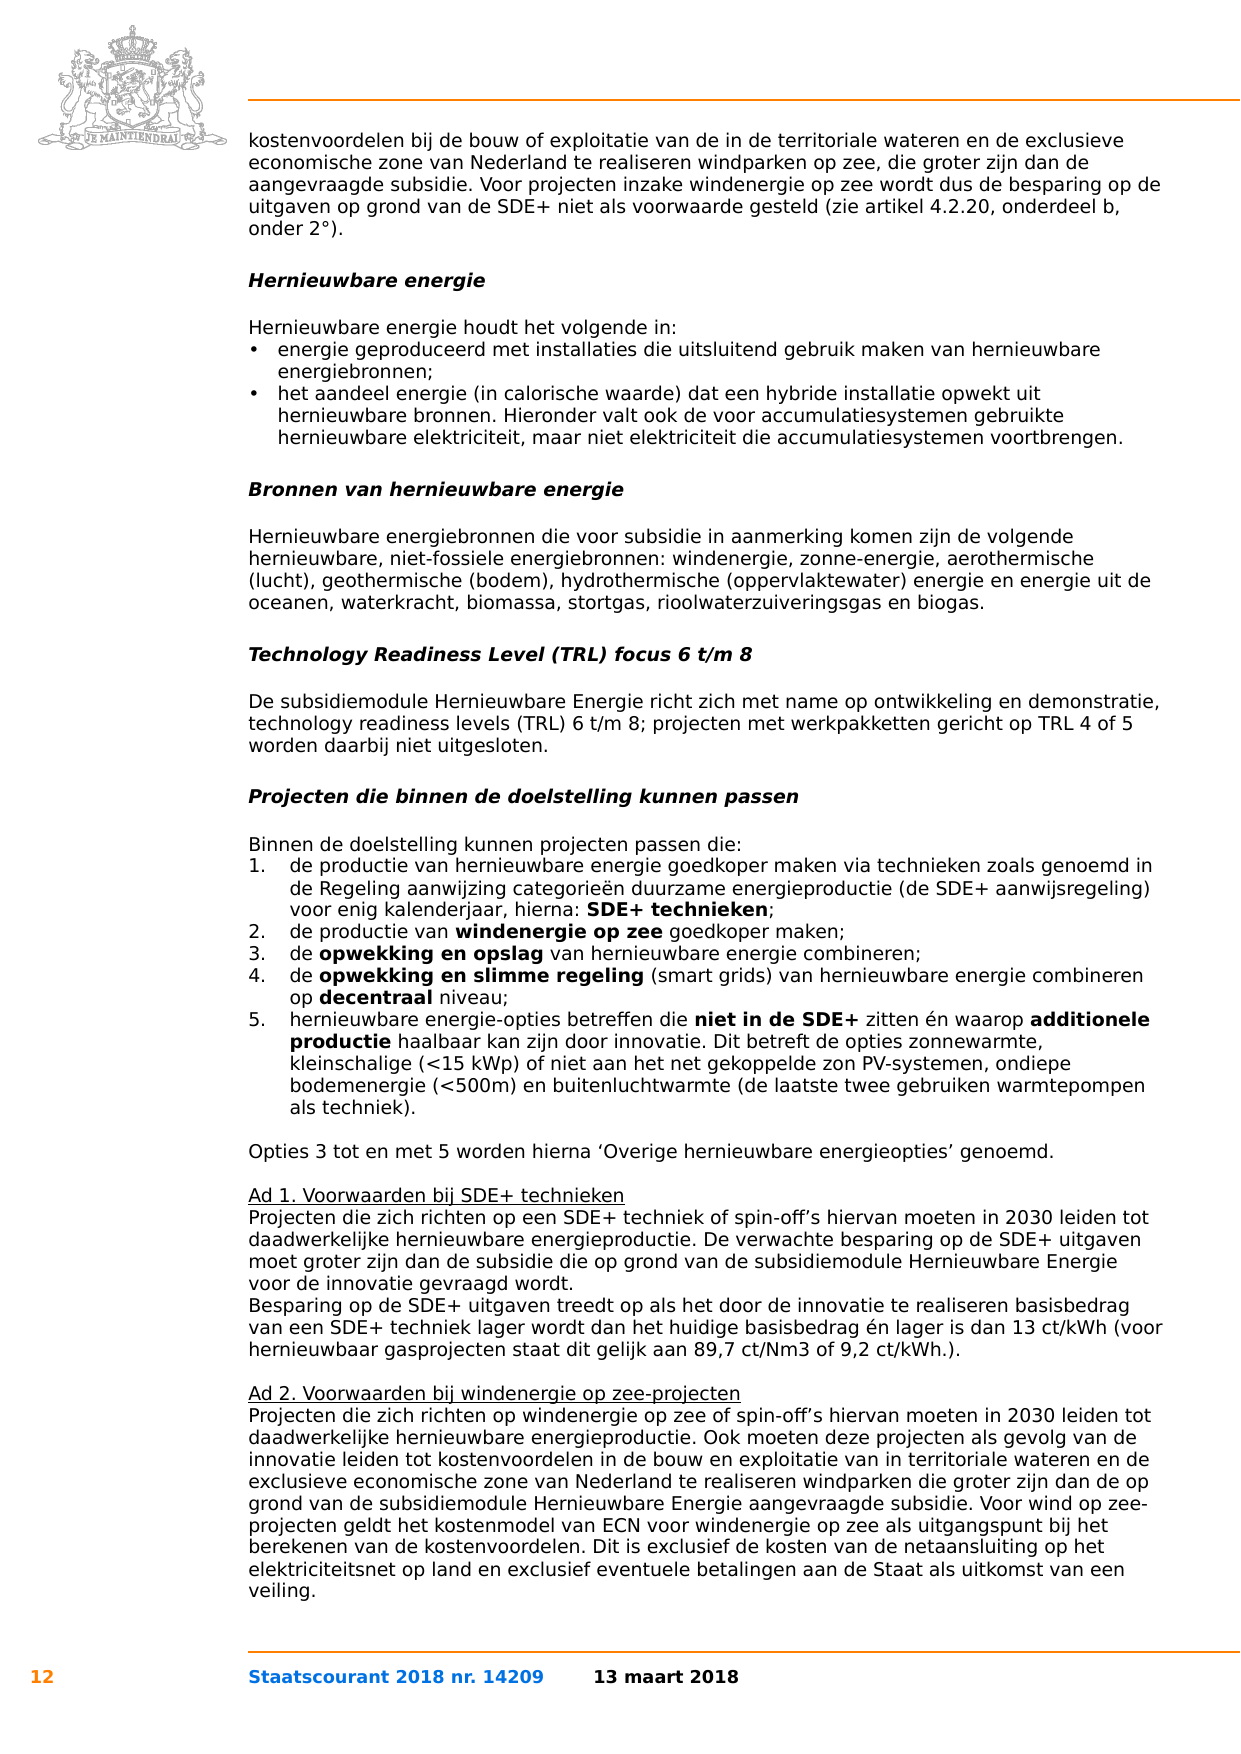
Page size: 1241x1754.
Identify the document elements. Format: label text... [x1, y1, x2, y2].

picture [38, 25, 227, 150]
text Ad 2. Voorwaarden bij windenergie op zee-projecten [248, 1383, 1163, 1404]
subtitle Hernieuwbare energie [248, 270, 1163, 292]
text kostenvoordelen bij de bouw of exploitatie van de in de territoriale wateren en de exclusieve economische zone van Nederland te realiseren windparken op zee, die groter zijn dan de aangevraagde subsidie. Voor projecten inzake windenergie op zee wordt dus de besparing op de uitgaven op grond van de SDE+ niet als voorwaarde gesteld (zie artikel 4.2.20, onderdeel b, onder 2°). [248, 130, 1163, 240]
text Binnen de doelstelling kunnen projecten passen die: [248, 833, 1163, 855]
text De subsidiemodule Hernieuwbare Energie richt zich met name op ontwikkeling en demonstratie, technology readiness levels (TRL) 6 t/m 8; projecten met werkpakketten gericht op TRL 4 of 5 worden daarbij niet uitgesloten. [248, 691, 1163, 756]
subtitle Technology Readiness Level (TRL) focus 6 t/m 8 [248, 643, 1163, 666]
text 5. hernieuwbare energie-opties betreffen die niet in de SDE+ zitten én waarop additionele productie haalbaar kan zijn door innovatie. Dit betreft de opties zonnewarmte, kleinschalige (<15 kWp) of niet aan het net gekoppelde zon PV-systemen, ondiepe bodemenergie (<500m) en buitenluchtwarmte (de laatste twee gebruiken warmtepompen als techniek). [248, 1009, 1163, 1119]
text Besparing op de SDE+ uitgaven treedt op als het door de innovatie te realiseren basisbedrag van een SDE+ techniek lager wordt dan het huidige basisbedrag én lager is dan 13 ct/kWh (voor hernieuwbaar gasprojecten staat dit gelijk aan 89,7 ct/Nm3 of 9,2 ct/kWh.). [248, 1295, 1163, 1361]
subtitle Bronnen van hernieuwbare energie [248, 479, 1163, 501]
text 2. de productie van windenergie op zee goedkoper maken; [248, 921, 1163, 943]
text 3. de opwekking en opslag van hernieuwbare energie combineren; [248, 943, 1163, 965]
text Hernieuwbare energiebronnen die voor subsidie in aanmerking komen zijn de volgende hernieuwbare, niet-fossiele energiebronnen: windenergie, zonne-energie, aerothermische (lucht), geothermische (bodem), hydrothermische (oppervlaktewater) energie en energie uit de oceanen, waterkracht, biomassa, stortgas, rioolwaterzuiveringsgas en biogas. [248, 526, 1163, 613]
text 1. de productie van hernieuwbare energie goedkoper maken via technieken zoals genoemd in de Regeling aanwijzing categorieën duurzame energieproductie (de SDE+ aanwijsregeling) voor enig kalenderjaar, hierna: SDE+ technieken; [248, 855, 1163, 921]
text Hernieuwbare energie houdt het volgende in: [248, 317, 1163, 339]
subtitle Projecten die binnen de doelstelling kunnen passen [248, 786, 1163, 808]
text 4. de opwekking en slimme regeling (smart grids) van hernieuwbare energie combineren op decentraal niveau; [248, 965, 1163, 1009]
text Projecten die zich richten op een SDE+ techniek of spin-off’s hiervan moeten in 2030 leiden tot daadwerkelijke hernieuwbare energieproductie. De verwachte besparing op de SDE+ uitgaven moet groter zijn dan de subsidie die op grond van de subsidiemodule Hernieuwbare Energie voor de innovatie gevraagd wordt. [248, 1207, 1163, 1295]
text • het aandeel energie (in calorische waarde) dat een hybride installatie opwekt uit hernieuwbare bronnen. Hieronder valt ook de voor accumulatiesystemen gebruikte hernieuwbare elektriciteit, maar niet elektriciteit die accumulatiesystemen voortbrengen. [248, 383, 1163, 449]
text Ad 1. Voorwaarden bij SDE+ technieken [248, 1185, 1163, 1207]
text • energie geproduceerd met installaties die uitsluitend gebruik maken van hernieuwbare energiebronnen; [248, 339, 1163, 383]
text Projecten die zich richten op windenergie op zee of spin-off’s hiervan moeten in 2030 leiden tot daadwerkelijke hernieuwbare energieproductie. Ook moeten deze projecten als gevolg van de innovatie leiden tot kostenvoordelen in de bouw en exploitatie van in territoriale wateren en de exclusieve economische zone van Nederland te realiseren windparken die groter zijn dan de op grond van de subsidiemodule Hernieuwbare Energie aangevraagde subsidie. Voor wind op zee-projecten geldt het kostenmodel van ECN voor windenergie op zee als uitgangspunt bij het berekenen van de kostenvoordelen. Dit is exclusief de kosten van de netaansluiting op het elektriciteitsnet op land en exclusief eventuele betalingen aan de Staat als uitkomst van een veiling. [248, 1404, 1163, 1602]
text Opties 3 tot en met 5 worden hierna ‘Overige hernieuwbare energieopties’ genoemd. [248, 1141, 1163, 1163]
